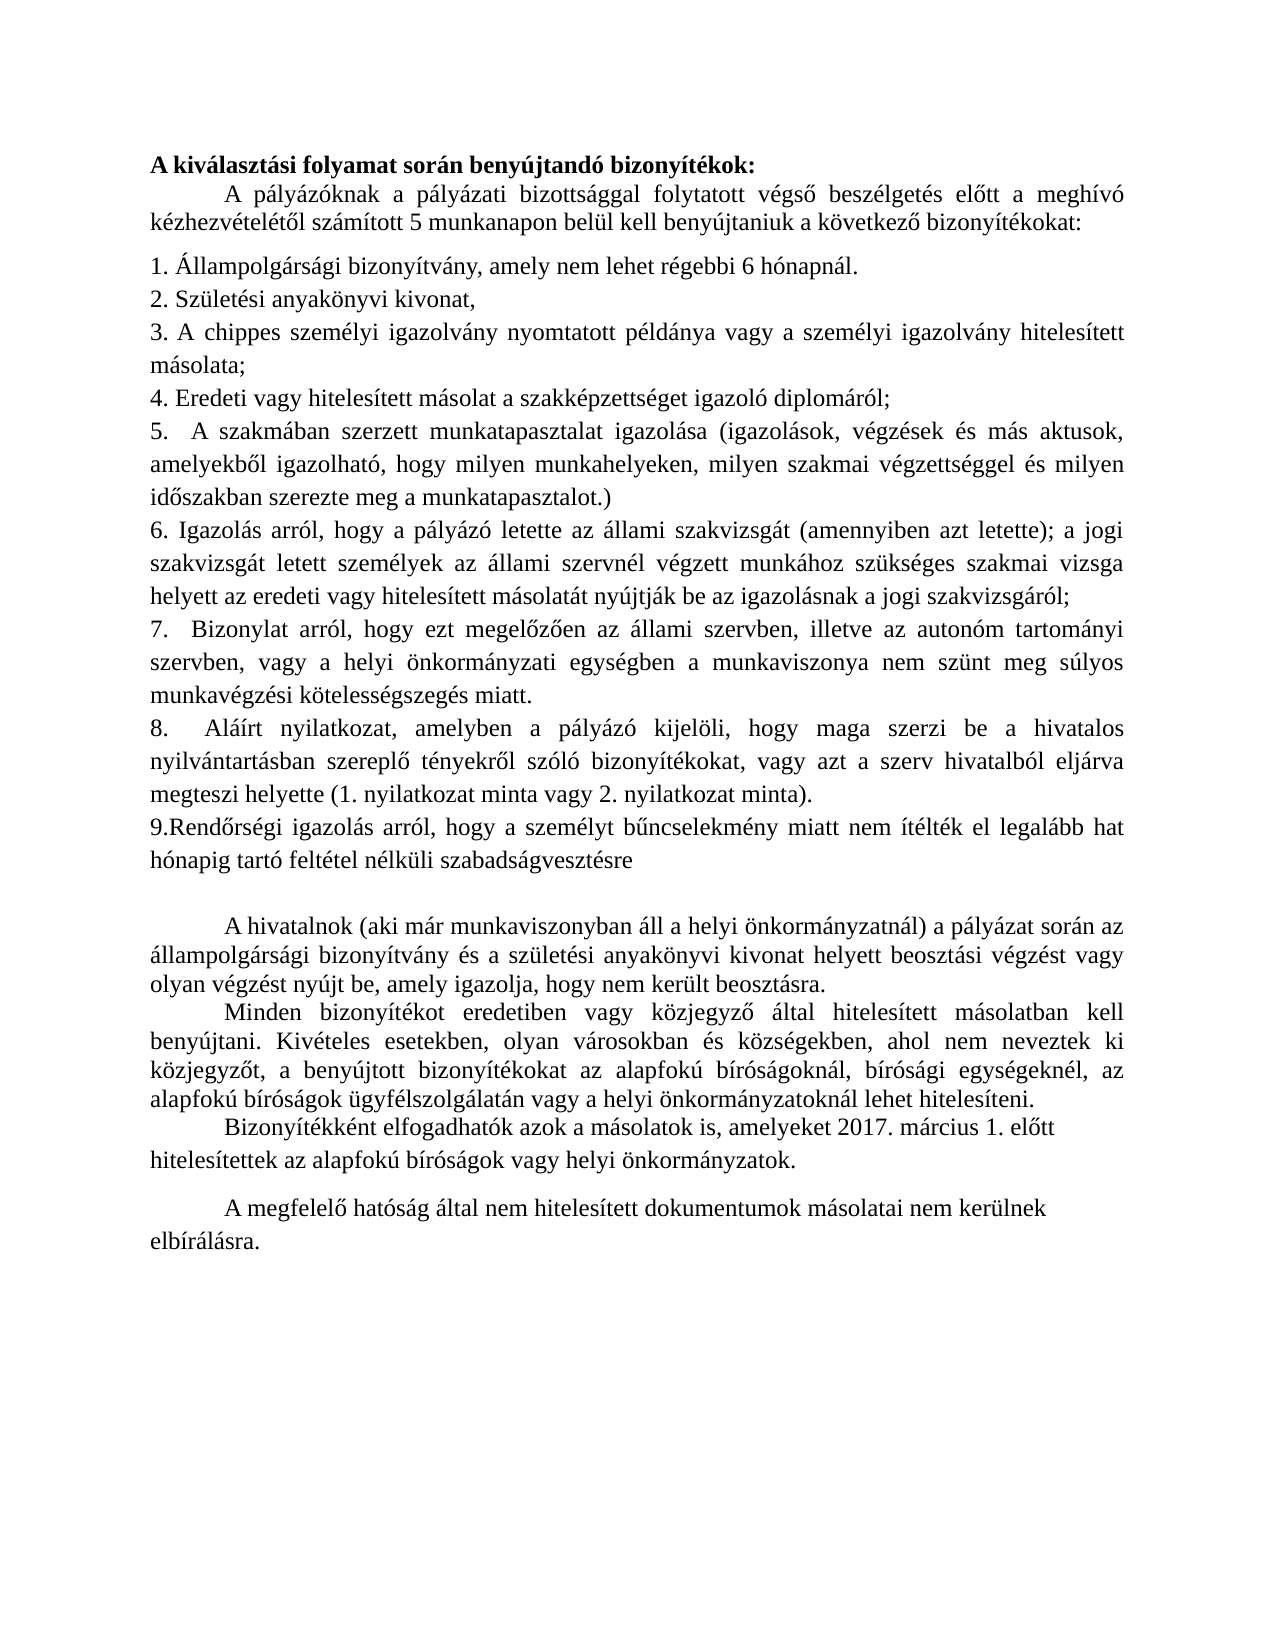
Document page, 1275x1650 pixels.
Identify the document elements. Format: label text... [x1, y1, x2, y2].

list 6. Igazolás arról, hogy a pályázó letette az állami szakvizsgát (amennyiben azt letette); a jogi szakvizsgát letett személyek az állami szervnél végzett munkához szükséges szakmai vizsga helyett az eredeti vagy hitelesített másolatát nyújtják be az igazolásnak a jogi szakvizsgáról; [150, 515, 1125, 610]
text Minden bizonyítékot eredetiben vagy közjegyző által hitelesített másolatban kell benyújtani. Kivételes esetekben, olyan városokban és községekben, ahol nem neveztek ki közjegyzőt, a benyújtott bizonyítékokat az alapfokú bíróságoknál, bírósági egységeknél, az alapfokú bíróságok ügyfélszolgálatán vagy a helyi önkormányzatoknál lehet hitelesíteni. [150, 997, 1125, 1112]
list 4. Eredeti vagy hitelesített másolat a szakképzettséget igazoló diplomáról; [150, 383, 1125, 412]
list 1. Állampolgársági bizonyítvány, amely nem lehet régebbi 6 hónapnál. [150, 251, 1125, 279]
list 7. Bizonylat arról, hogy ezt megelőzően az állami szervben, illetve az autonóm tartományi szervben, vagy a helyi önkormányzati egységben a munkaviszonya nem szünt meg súlyos munkavégzési kötelességszegés miatt. [150, 614, 1125, 709]
list 2. Születési anyakönyvi kivonat, [150, 284, 1125, 313]
list 9.Rendőrségi igazolás arról, hogy a személyt bűncselekmény miatt nem ítélték el legalább hat hónapig tartó feltétel nélküli szabadságvesztésre [150, 812, 1125, 874]
text A megfelelő hatóság által nem hitelesített dokumentumok másolatai nem kerülnek elbírálásra. [150, 1193, 1125, 1255]
list A hivatalnok (aki már munkaviszonyban áll a helyi önkormányzatnál) a pályázat során az állampolgársági bizonyítvány és a születési anyakönyvi kivonat helyett beosztási végzést vagy olyan végzést nyújt be, amely igazolja, hogy nem került beosztásra. [150, 911, 1125, 997]
text A pályázóknak a pályázati bizottsággal folytatott végső beszélgetés előtt a meghívó kézhezvételétől számított 5 munkanapon belül kell benyújtaniuk a következő bizonyítékokat: [150, 179, 1125, 236]
list 8. Aláírt nyilatkozat, amelyben a pályázó kijelöli, hogy maga szerzi be a hivatalos nyilvántartásban szereplő tényekről szóló bizonyítékokat, vagy azt a szerv hivatalból eljárva megteszi helyette (1. nyilatkozat minta vagy 2. nyilatkozat minta). [150, 713, 1125, 808]
list 3. A chippes személyi igazolvány nyomtatott példánya vagy a személyi igazolvány hitelesített másolata; [150, 317, 1125, 379]
text Bizonyítékként elfogadhatók azok a másolatok is, amelyeket 2017. március 1. előtt hitelesítettek az alapfokú bíróságok vagy helyi önkormányzatok. [150, 1112, 1125, 1174]
text A kiválasztási folyamat során benyújtandó bizonyítékok: [150, 150, 1125, 179]
list 5. A szakmában szerzett munkatapasztalat igazolása (igazolások, végzések és más aktusok, amelyekből igazolható, hogy milyen munkahelyeken, milyen szakmai végzettséggel és milyen időszakban szerezte meg a munkatapasztalot.) [150, 416, 1125, 511]
